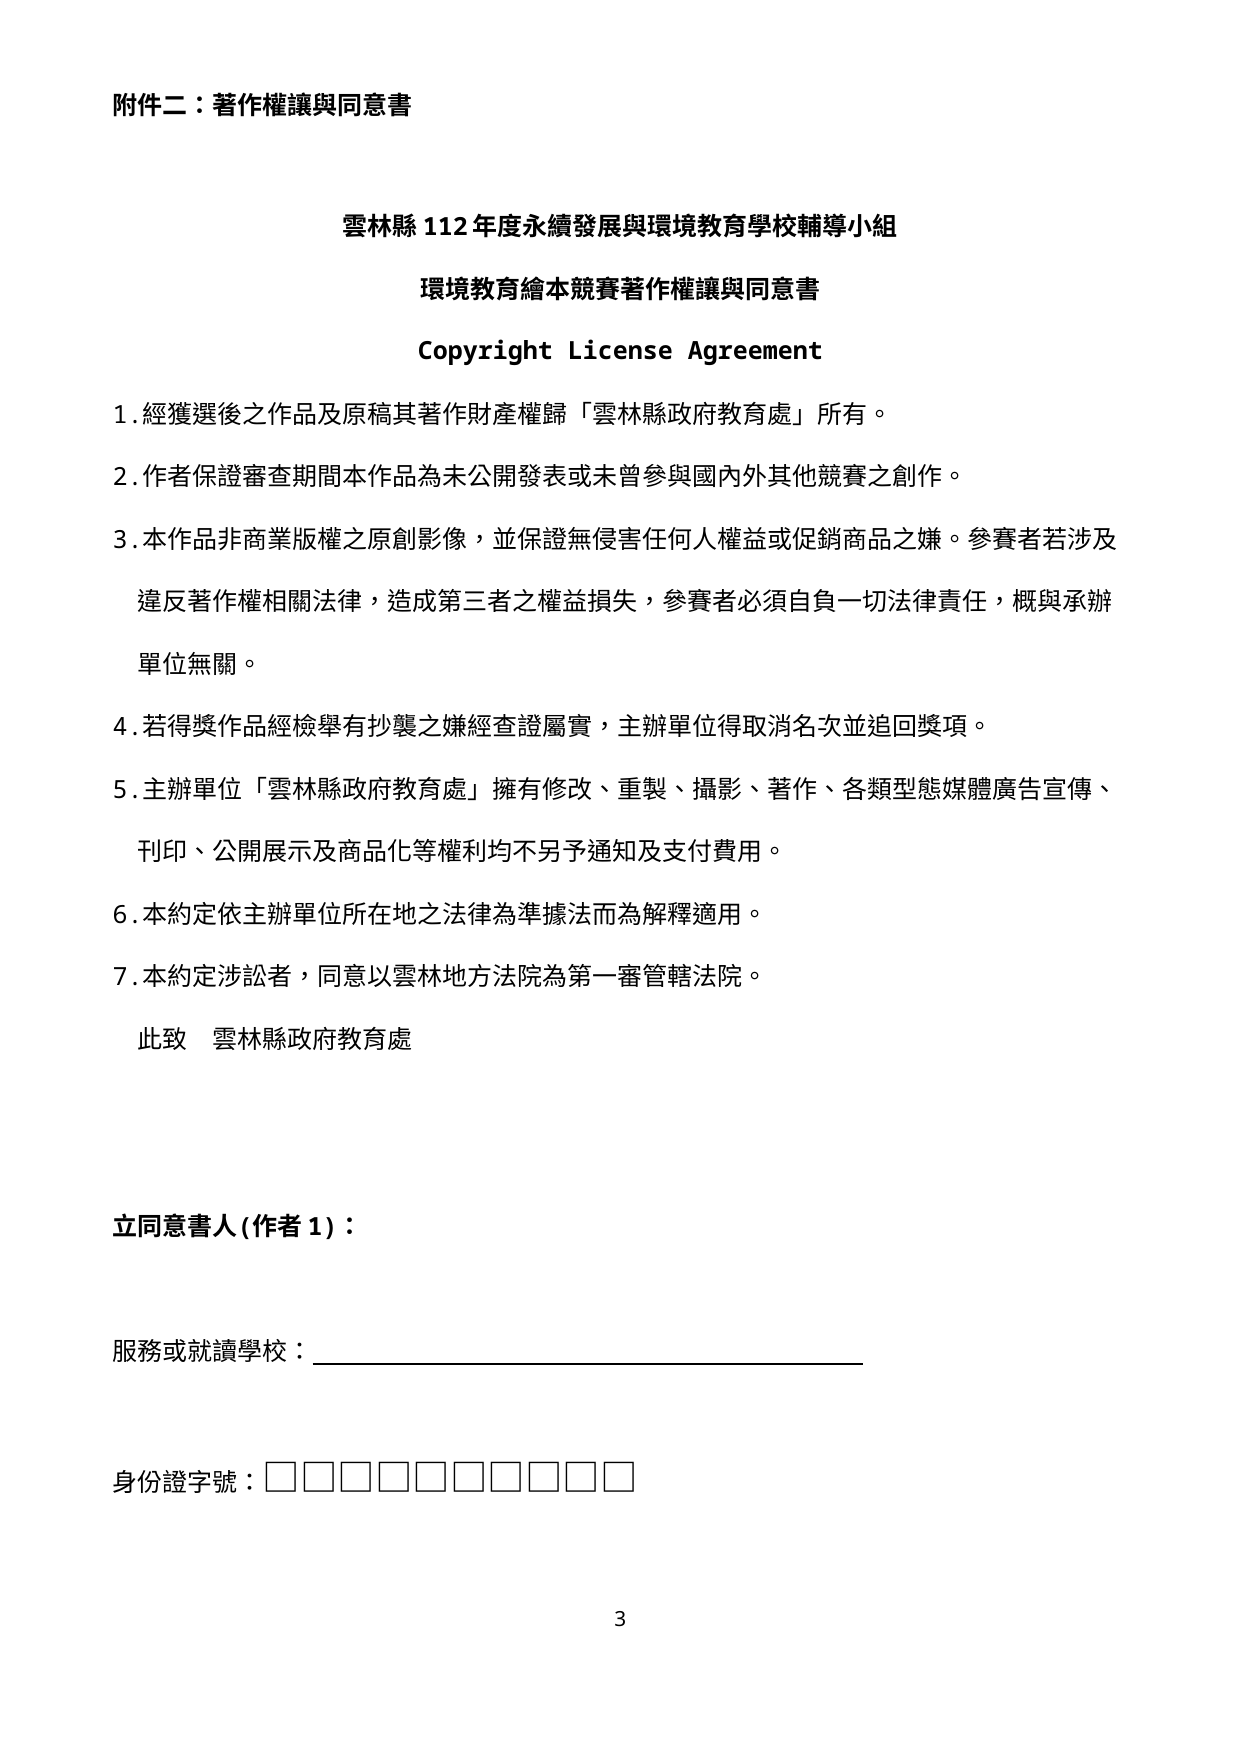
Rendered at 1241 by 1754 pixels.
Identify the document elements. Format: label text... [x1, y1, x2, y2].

text 環境教育繪本競賽著作權讓與同意書 [112, 246, 1128, 308]
text 身份證字號：□□□□□□□□□□ [112, 1433, 1128, 1496]
text 立同意書人(作者1)： [112, 1183, 1128, 1246]
text 5.主辦單位「雲林縣政府教育處」擁有修改、重製、攝影、著作、各類型態媒體廣告宣傳、刊印、公開展示及商品化等權利均不另予通知及支付費用。 [112, 746, 1128, 871]
text 1.經獲選後之作品及原稿其著作財產權歸「雲林縣政府教育處」所有。 [112, 371, 1128, 433]
text 6.本約定依主辦單位所在地之法律為準據法而為解釋適用。 [112, 871, 1128, 933]
text 附件二：著作權讓與同意書 [112, 89, 1128, 121]
text 此致 雲林縣政府教育處 [112, 996, 1128, 1058]
text 雲林縣112年度永續發展與環境教育學校輔導小組 [112, 183, 1128, 246]
text 2.作者保證審查期間本作品為未公開發表或未曾參與國內外其他競賽之創作。 [112, 433, 1128, 496]
text Copyright License Agreement [112, 308, 1128, 371]
text 4.若得獎作品經檢舉有抄襲之嫌經查證屬實，主辦單位得取消名次並追回獎項。 [112, 683, 1128, 746]
text 3.本作品非商業版權之原創影像，並保證無侵害任何人權益或促銷商品之嫌。參賽者若涉及違反著作權相關法律，造成第三者之權益損失，參賽者必須自負一切法律責任，概與承辦單位無關。 [112, 496, 1128, 683]
text 7.本約定涉訟者，同意以雲林地方法院為第一審管轄法院。 [112, 933, 1128, 996]
text 服務或就讀學校： [112, 1308, 1128, 1371]
